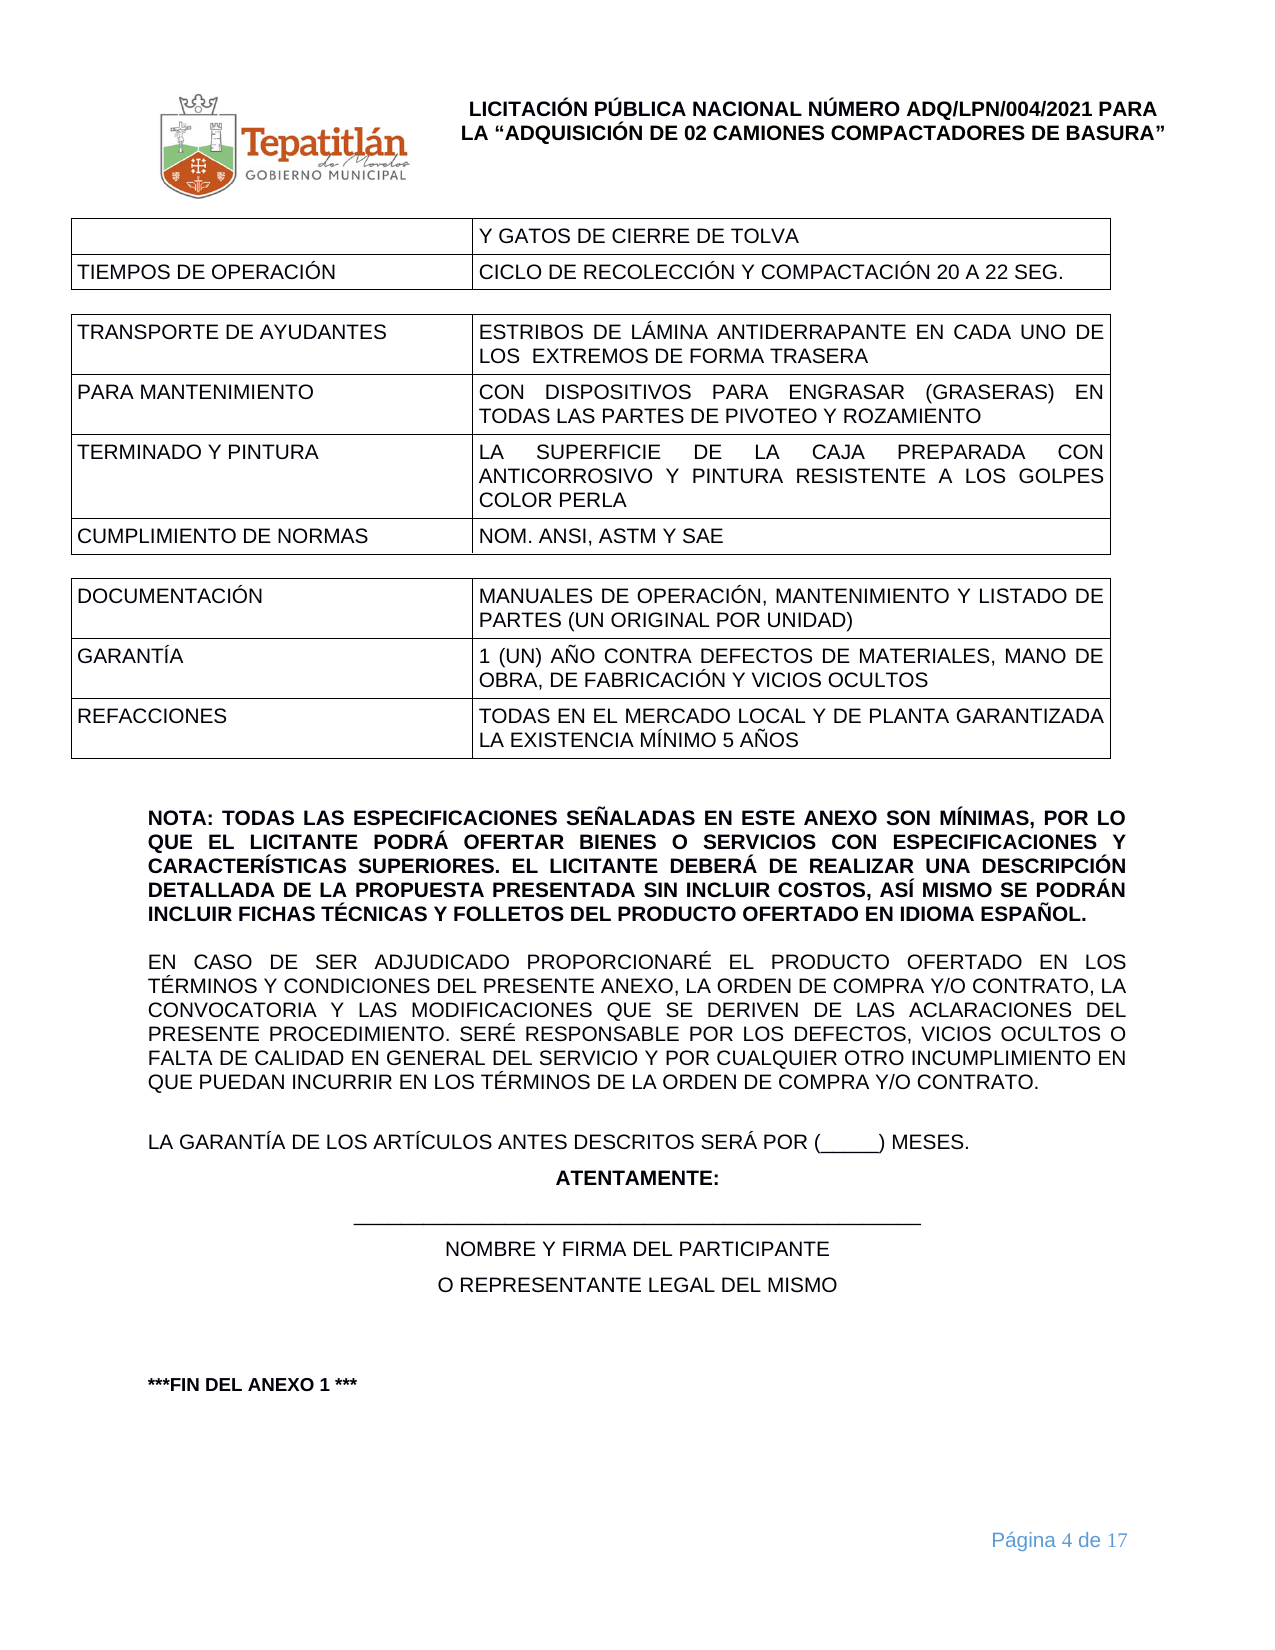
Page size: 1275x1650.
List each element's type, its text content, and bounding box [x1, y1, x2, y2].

text EN CASO DE SER ADJUDICADO PROPORCIONARÉ EL PRODUCTO OFERTADO EN LOS TÉRMINOS Y CONDICIONES DEL PRESENTE ANEXO, LA ORDEN DE COMPRA Y/O CONTRATO, LA CONVOCATORIA Y LAS MODIFICACIONES QUE SE DERIVEN DE LAS ACLARACIONES DEL PRESENTE PROCEDIMIENTO. SERÉ RESPONSABLE POR LOS DEFECTOS, VICIOS OCULTOS O FALTA DE CALIDAD EN GENERAL DEL SERVICIO Y POR CUALQUIER OTRO INCUMPLIMIENTO EN QUE PUEDAN INCURRIR EN LOS TÉRMINOS DE LA ORDEN DE COMPRA Y/O CONTRATO. [148, 950, 1127, 1093]
text _________________________________________________ [148, 1201, 1127, 1225]
table_cell CON DISPOSITIVOS PARA ENGRASAR (GRASERAS) EN TODAS LAS PARTES DE PIVOTEO Y ROZAMIENTO [473, 375, 1110, 434]
table_cell GARANTÍA [72, 639, 472, 698]
table_cell PARA MANTENIMIENTO [72, 375, 472, 434]
table_header DOCUMENTACIÓN [72, 579, 472, 638]
table_cell 1 (UN) AÑO CONTRA DEFECTOS DE MATERIALES, MANO DE OBRA, DE FABRICACIÓN Y VICIOS OCULTOS [473, 639, 1110, 698]
table_cell TERMINADO Y PINTURA [72, 435, 472, 517]
table_header TRANSPORTE DE AYUDANTES [72, 315, 472, 374]
table_cell TODAS EN EL MERCADO LOCAL Y DE PLANTA GARANTIZADA LA EXISTENCIA MÍNIMO 5 AÑOS [473, 699, 1110, 758]
text NOTA: TODAS LAS ESPECIFICACIONES SEÑALADAS EN ESTE ANEXO SON MÍNIMAS, POR LO QUE EL LICITANTE PODRÁ OFERTAR BIENES O SERVICIOS CON ESPECIFICACIONES Y CARACTERÍSTICAS SUPERIORES. EL LICITANTE DEBERÁ DE REALIZAR UNA DESCRIPCIÓN DETALLADA DE LA PROPUESTA PRESENTADA SIN INCLUIR COSTOS, ASÍ MISMO SE PODRÁN INCLUIR FICHAS TÉCNICAS Y FOLLETOS DEL PRODUCTO OFERTADO EN IDIOMA ESPAÑOL. [148, 806, 1127, 926]
text ***FIN DEL ANEXO 1 *** [148, 1374, 1127, 1395]
text ATENTAMENTE: [148, 1165, 1127, 1189]
table_cell CICLO DE RECOLECCIÓN Y COMPACTACIÓN 20 A 22 SEG. [473, 255, 1110, 289]
text LA GARANTÍA DE LOS ARTÍCULOS ANTES DESCRITOS SERÁ POR (_____) MESES. [148, 1129, 1127, 1153]
table_cell NOM. ANSI, ASTM Y SAE [473, 519, 1110, 553]
table_cell [72, 219, 472, 253]
table_cell REFACCIONES [72, 699, 472, 758]
table_cell CUMPLIMIENTO DE NORMAS [72, 519, 472, 553]
table_cell LA SUPERFICIE DE LA CAJA PREPARADA CON ANTICORROSIVO Y PINTURA RESISTENTE A LOS GOLPES COLOR PERLA [473, 435, 1110, 517]
table_cell TIEMPOS DE OPERACIÓN [72, 255, 472, 289]
table_cell Y GATOS DE CIERRE DE TOLVA [473, 219, 1110, 253]
table_header MANUALES DE OPERACIÓN, MANTENIMIENTO Y LISTADO DE PARTES (UN ORIGINAL POR UNIDAD) [473, 579, 1110, 638]
picture [148, 93, 426, 208]
text NOMBRE Y FIRMA DEL PARTICIPANTE [148, 1237, 1127, 1261]
table_header ESTRIBOS DE LÁMINA ANTIDERRAPANTE EN CADA UNO DE LOS EXTREMOS DE FORMA TRASERA [473, 315, 1110, 374]
text O REPRESENTANTE LEGAL DEL MISMO [148, 1273, 1127, 1297]
